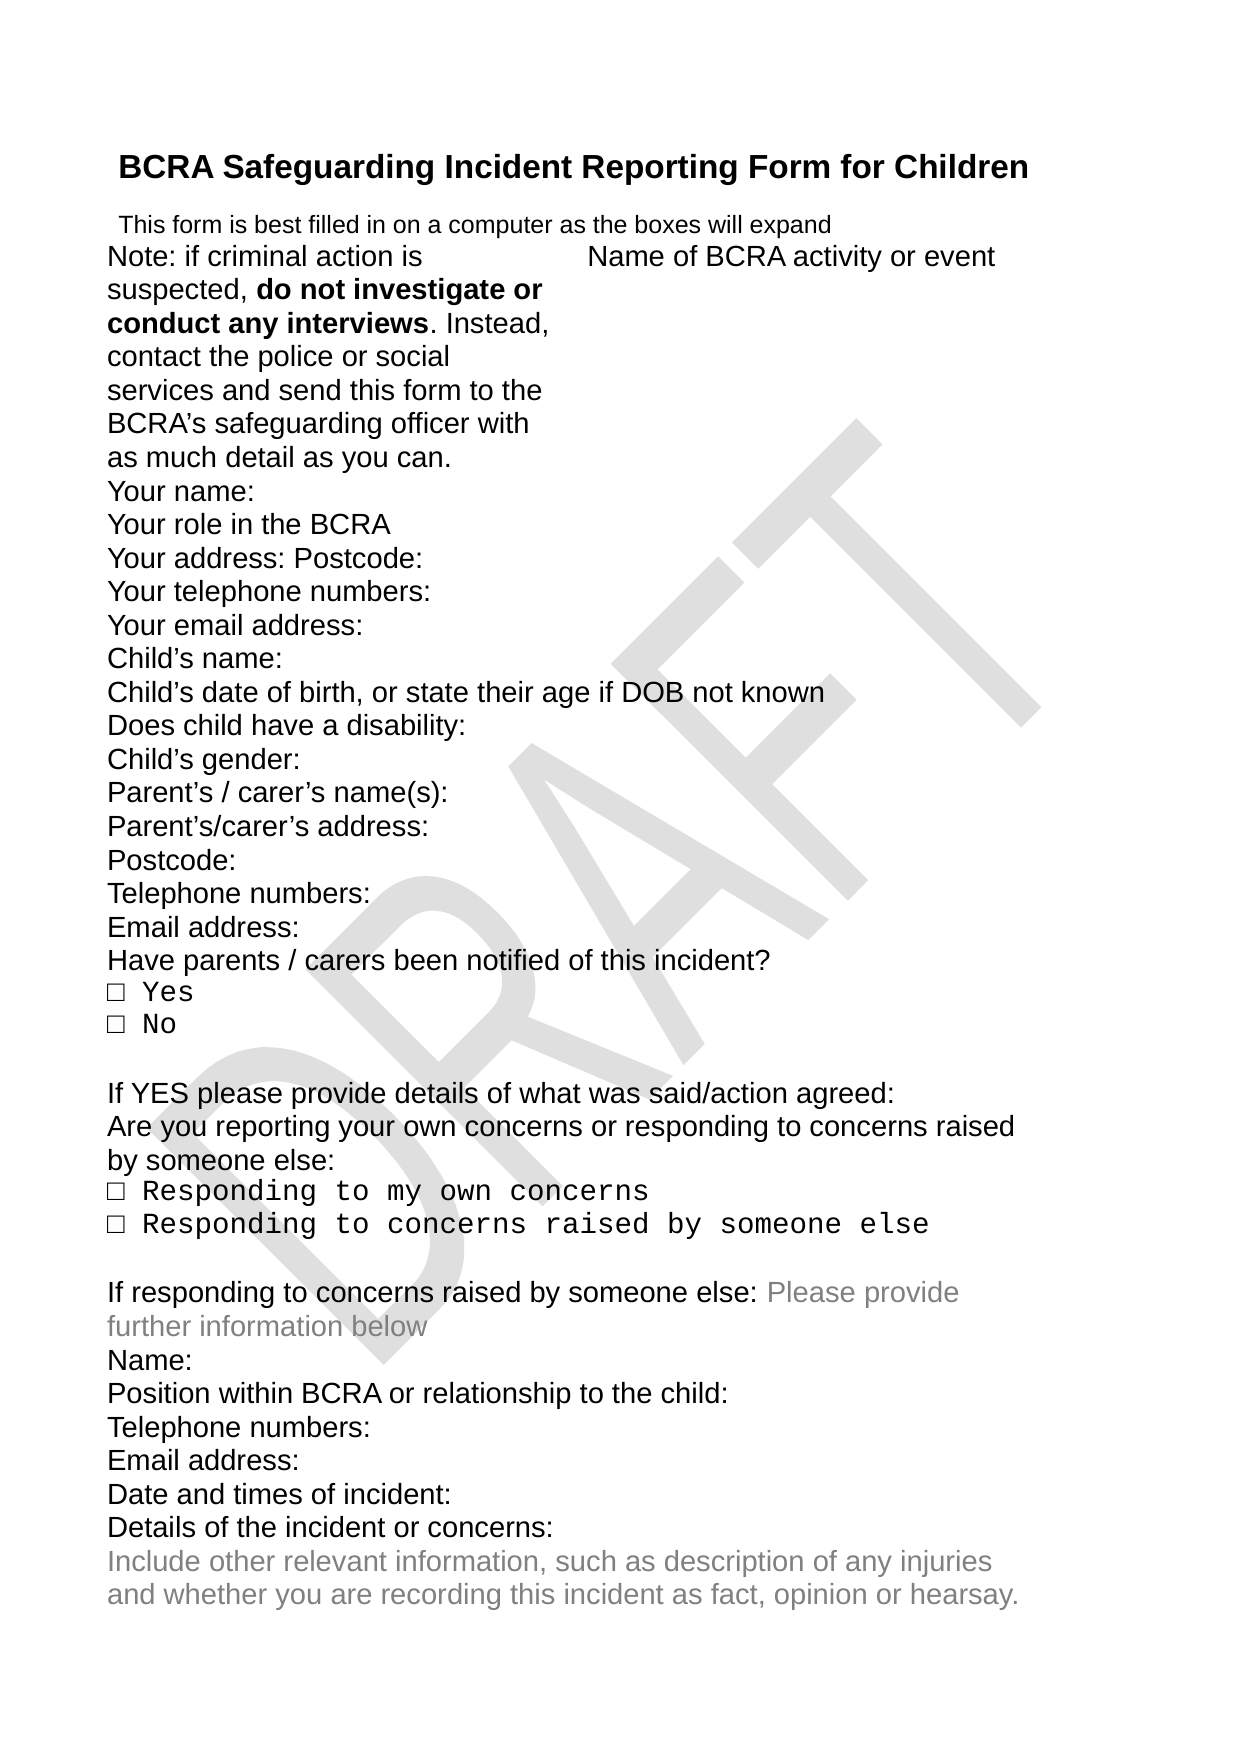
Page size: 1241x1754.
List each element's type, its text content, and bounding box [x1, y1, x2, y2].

table_cell [564, 809, 689, 924]
table_cell If responding to concerns raised by someone else: Please provide further information below [96, 1275, 359, 1342]
table_cell Parent’s/carer’s address: Postcode: Telephone numbers: Email address: [96, 809, 611, 943]
table_cell [732, 742, 760, 756]
table_cell [877, 541, 1056, 641]
table_cell [588, 775, 755, 809]
table_cell Child’s name: [96, 641, 632, 675]
table_cell [816, 708, 1056, 742]
table_cell Have parents / carers been notified of this incident? □ Yes □ No If YES please provide details of what was said/action agreed: [352, 943, 502, 1061]
table_cell Have parents / carers been notified of this incident? □ Yes □ No If YES please provide details of what was said/action agreed: [96, 943, 444, 1109]
table_cell [774, 775, 1056, 809]
table_cell Child’s date of birth, or state their age if DOB not known [1011, 675, 1056, 708]
table_cell Child’s date of birth, or state their age if DOB not known [665, 675, 827, 708]
table_cell Have parents / carers been notified of this incident? □ Yes □ No If YES please provide details of what was said/action agreed: [465, 943, 1056, 1109]
table_cell Are you reporting your own concerns or responding to concerns raised by someone else: □ Responding to my own concerns □ Responding to concerns raised by someone else [389, 1109, 1056, 1275]
table_cell Are you reporting your own concerns or responding to concerns raised by someone else: □ Responding to my own concerns □ Responding to concerns raised by someone else [96, 1109, 292, 1275]
table_cell [977, 641, 1056, 675]
table_cell Child’s date of birth, or state their age if DOB not known [96, 675, 653, 708]
table_cell Does child have a disability: [96, 708, 688, 742]
table_header Note: if criminal action is suspected, do not investigate or conduct any interviews. Instead, contact the police or social services and send this form to the BCRA’s safeguarding officer with as much detail as you can. Your name: [96, 239, 576, 507]
table_cell Name: Position within BCRA or relationship to the child: Telephone numbers: Email address: [96, 1343, 1056, 1477]
text BCRA Safeguarding Incident Reporting Form for Children [118, 148, 1122, 186]
table_cell Are you reporting your own concerns or responding to concerns raised by someone else: □ Responding to my own concerns □ Responding to concerns raised by someone else [197, 1109, 429, 1275]
table_cell [787, 518, 833, 541]
table_cell Child’s date of birth, or state their age if DOB not known [833, 675, 1000, 708]
table_cell [698, 708, 794, 742]
table_cell If responding to concerns raised by someone else: Please provide further information below [336, 1275, 419, 1318]
table_cell [843, 507, 1056, 541]
table_cell [645, 809, 1056, 943]
table_cell [547, 782, 588, 809]
text This form is best filled in on a computer as the boxes will expand [118, 210, 1122, 239]
table_cell Parent’s / carer’s name(s): [96, 775, 532, 809]
table_header Name of BCRA activity or event [576, 239, 1056, 507]
table_cell If responding to concerns raised by someone else: Please provide further information below [408, 1275, 1056, 1342]
table_cell Child’s gender: [96, 742, 721, 775]
table_cell Details of the incident or concerns: Include other relevant information, such as description of any injuries and whether you are recording this incident as fact, opinion or hearsay. [96, 1510, 1056, 1611]
table_cell Your address: Postcode: Your telephone numbers: Your email address: [96, 541, 933, 641]
table_cell Date and times of incident: [96, 1477, 1056, 1510]
table_cell [659, 641, 967, 675]
table_cell Your role in the BCRA [96, 507, 766, 541]
table_cell [783, 742, 1056, 775]
table_cell Have parents / carers been notified of this incident? □ Yes □ No If YES please provide details of what was said/action agreed: [219, 1082, 341, 1109]
